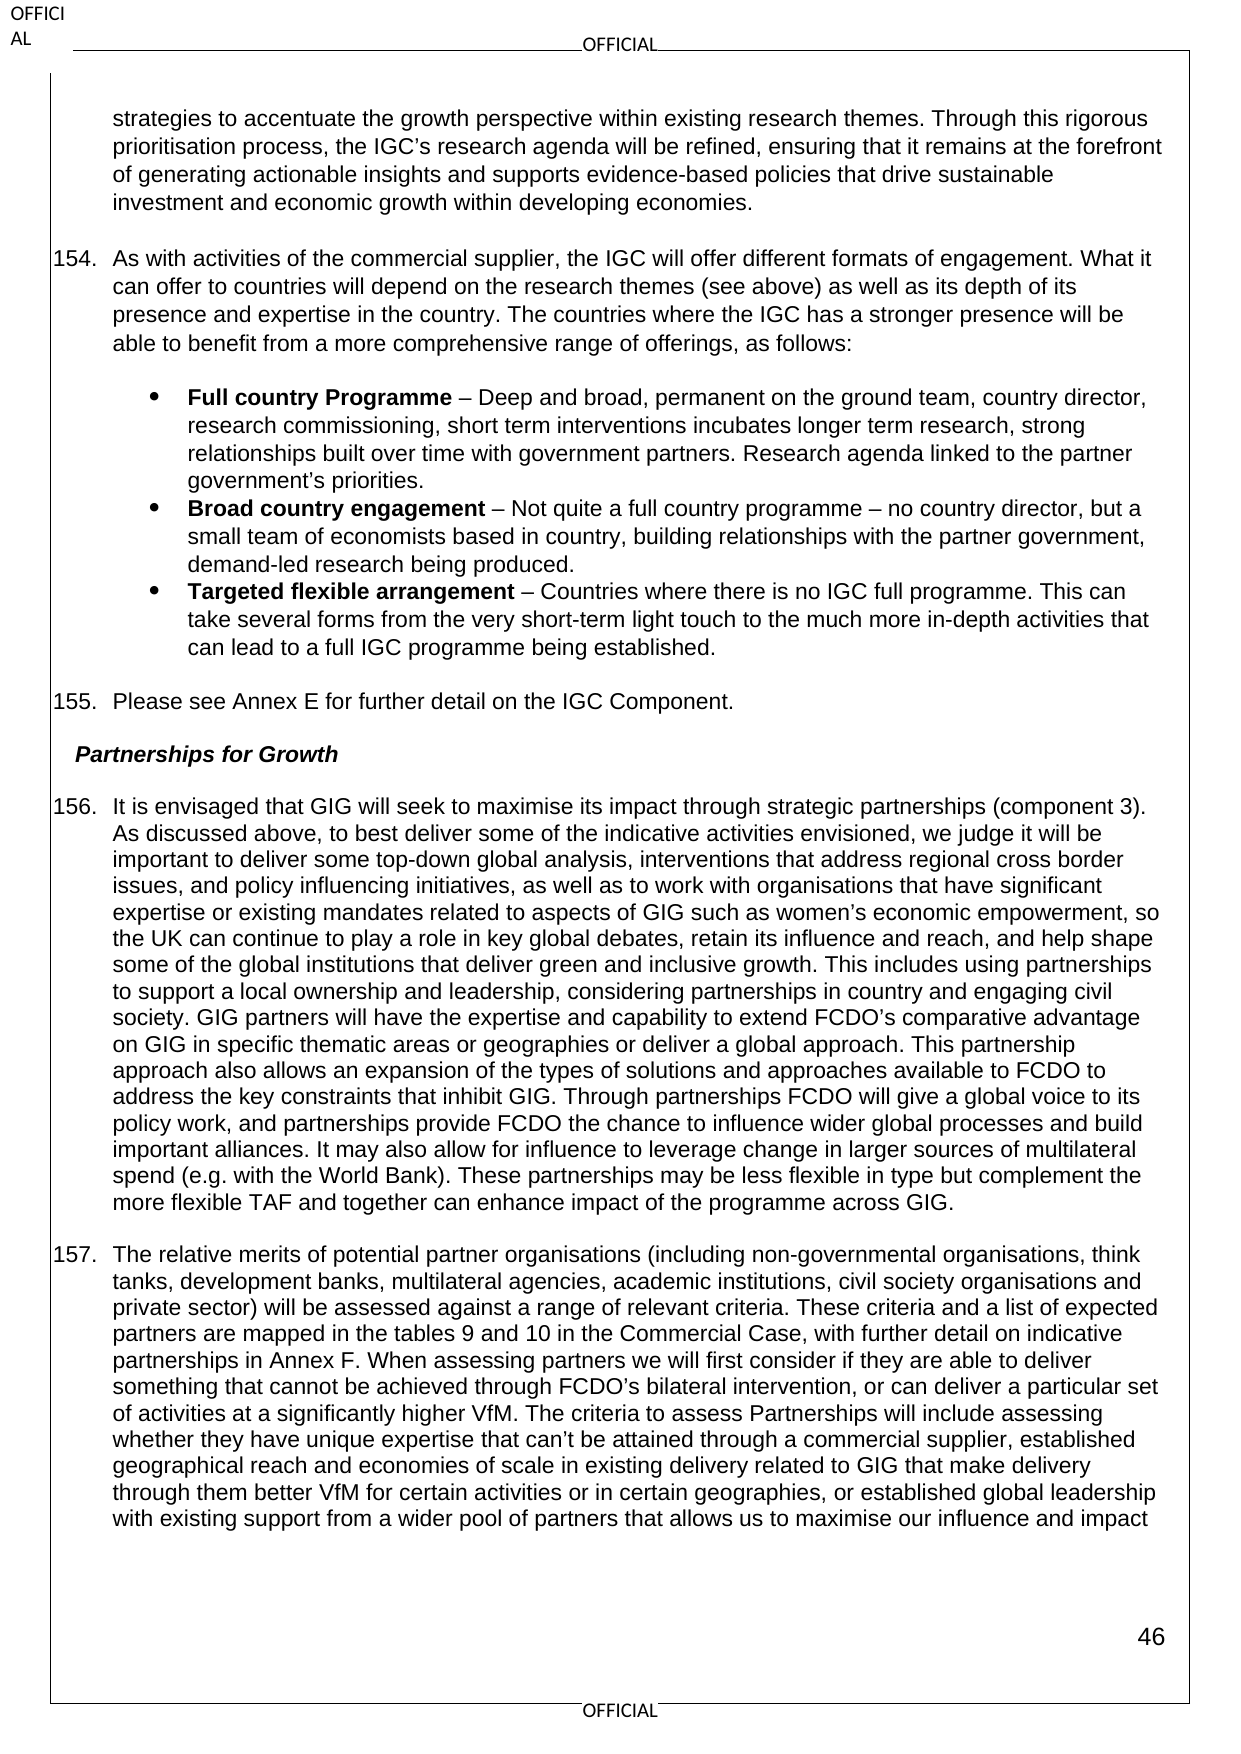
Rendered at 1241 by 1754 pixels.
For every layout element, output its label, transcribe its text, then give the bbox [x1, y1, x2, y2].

list Targeted flexible arrangement – Countries where there is no IGC full programme. This can take several forms from the very short-term light touch to the much more in-depth activities that can lead to a full IGC programme being established. [150, 578, 1165, 660]
list As with activities of the commercial supplier, the IGC will offer different formats of engagement. What it can offer to countries will depend on the research themes (see above) as well as its depth of its presence and expertise in the country. The countries where the IGC has a stronger presence will be able to benefit from a more comprehensive range of offerings, as follows: [75, 245, 1165, 356]
list Broad country engagement – Not quite a full country programme – no country director, but a small team of economists based in country, building relationships with the partner government, demand-led research being produced. [150, 495, 1165, 577]
list Full country Programme – Deep and broad, permanent on the ground team, country director, research commissioning, short term interventions incubates longer term research, strong relationships built over time with government partners. Research agenda linked to the partner government’s priorities. [150, 384, 1165, 494]
list IGC’s research focus, and consequently its expertise and scope for generating evidence-based policy advice is guided by its research themes. The GIG will incorporate a comprehensive consultation process involving academics, policymakers, and leading experts to reevaluate and update the key research themes that the IGC component of GIG will take forward. Following approval of the Business Case, and prior to bringing suppliers on board, GIG will undertake this consultation process to critically examine whether the IGC’s current themes remain optimally aligned with promoting economic growth or should be updated. It will identify emerging themes that are crucial for fostering growth and explore strategies to accentuate the growth perspective within existing research themes. Through this rigorous prioritisation process, the IGC’s research agenda will be refined, ensuring that it remains at the forefront of generating actionable insights and supports evidence-based policies that drive sustainable investment and economic growth within developing economies. [75, 104, 1165, 215]
list The relative merits of potential partner organisations (including non-governmental organisations, think tanks, development banks, multilateral agencies, academic institutions, civil society organisations and private sector) will be assessed against a range of relevant criteria. These criteria and a list of expected partners are mapped in the tables 9 and 10 in the Commercial Case, with further detail on indicative partnerships in Annex F. When assessing partners we will first consider if they are able to deliver something that cannot be achieved through FCDO’s bilateral intervention, or can deliver a particular set of activities at a significantly higher VfM. The criteria to assess Partnerships will include assessing whether they have unique expertise that can’t be attained through a commercial supplier, established geographical reach and economies of scale in existing delivery related to GIG that make delivery through them better VfM for certain activities or in certain geographies, or established global leadership with existing support from a wider pool of partners that allows us to maximise our influence and impact by taking part in their agendas. For instance, current UN Women pilots are seen as crucial to the Care agenda as the UN is leading thinking on models of the Care economy. The Extractive Industries Transparency Initiative (EITI) works to promote accountable management of oil, gas and mineral resources, in a way that supports local leadership by having strong local engagement in each country. This makes a significant contribution to green and inclusive growth, but could not be delivered efficiently or so effectively through a separate FCDO bilateral initiative. Working as part of broader coalitions may also allow FCDO more influence and impact on some issues, than if it sought to deliver bilaterally. To note, the work supported under Partnerships is not intended to respond to specific TA demands from Post but rather to further FCDO’s global policy agenda through partnering with, supporting, and influencing the work of others. This component does not intend to focus solely on global analysis but will likely include support to leading providers of global analysis as a global public good in these niche areas e.g. the World Bank on Jobs and UN on responsible business and care, and/or subscriptions to the Donor Committee on Enterprise Development who are the global leaders. As outlined in the criteria in table 10, options will be assessed to ensure FCDO draws on existing research before funding any new partnerships, and GIG will focus on supporting the highest value global public goods to avoid a proliferation of similar work and entities. [75, 1241, 1165, 1531]
text Partnerships for Growth [75, 741, 1165, 767]
list It is envisaged that GIG will seek to maximise its impact through strategic partnerships (component 3). As discussed above, to best deliver some of the indicative activities envisioned, we judge it will be important to deliver some top-down global analysis, interventions that address regional cross border issues, and policy influencing initiatives, as well as to work with organisations that have significant expertise or existing mandates related to aspects of GIG such as women’s economic empowerment, so the UK can continue to play a role in key global debates, retain its influence and reach, and help shape some of the global institutions that deliver green and inclusive growth. This includes using partnerships to support a local ownership and leadership, considering partnerships in country and engaging civil society. GIG partners will have the expertise and capability to extend FCDO’s comparative advantage on GIG in specific thematic areas or geographies or deliver a global approach. This partnership approach also allows an expansion of the types of solutions and approaches available to FCDO to address the key constraints that inhibit GIG. Through partnerships FCDO will give a global voice to its policy work, and partnerships provide FCDO the chance to influence wider global processes and build important alliances. It may also allow for influence to leverage change in larger sources of multilateral spend (e.g. with the World Bank). These partnerships may be less flexible in type but complement the more flexible TAF and together can enhance impact of the programme across GIG. [75, 793, 1165, 1215]
list Please see Annex E for further detail on the IGC Component. [75, 688, 1165, 714]
